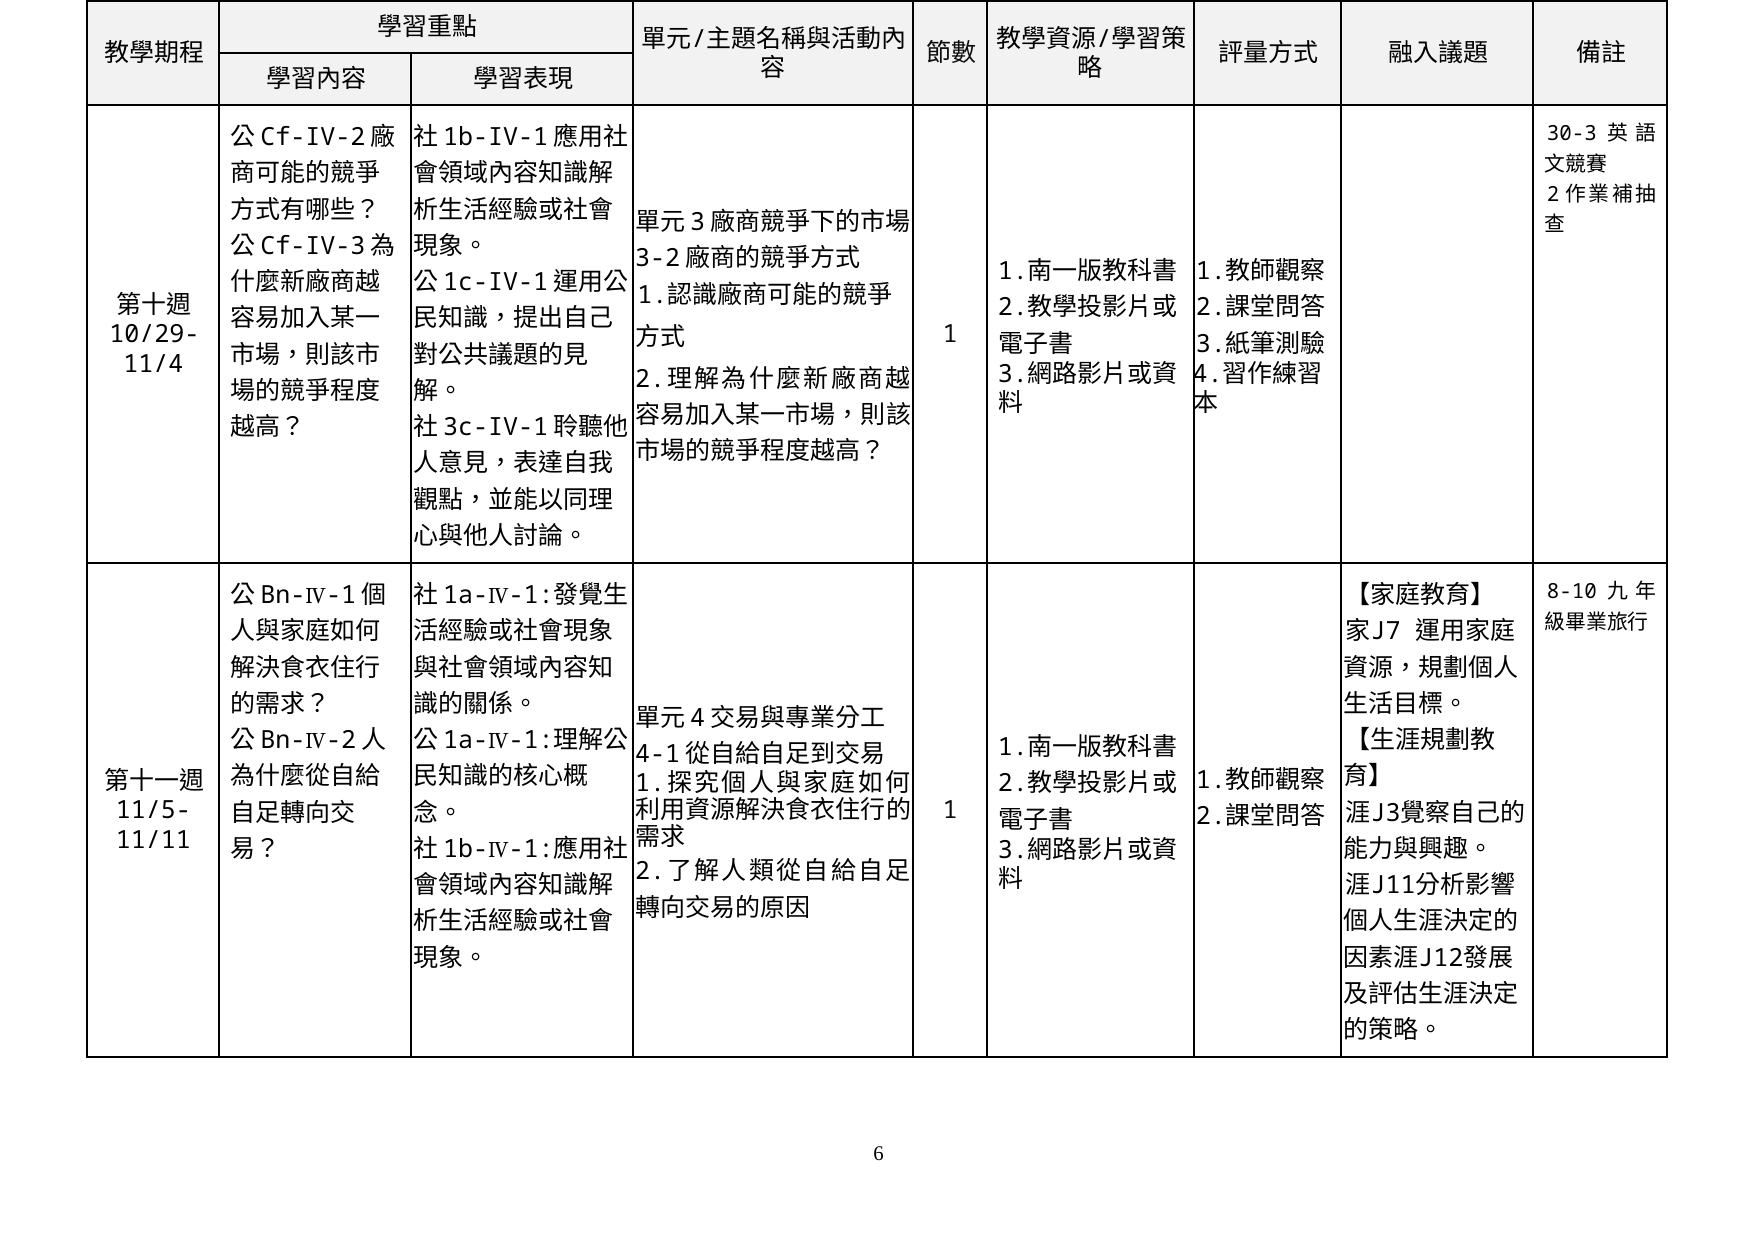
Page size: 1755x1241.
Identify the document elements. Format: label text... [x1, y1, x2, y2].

table_cell 單元4交易與專業分工 4-1從自給自足到交易 1.探究個人與家庭如何利用資源解決食衣住行的需求 2.了解人類從自給自足轉向交易的原因 [634, 564, 912, 1056]
table_header 備註 [1534, 2, 1666, 104]
table_header 融入議題 [1342, 2, 1532, 104]
table_cell 1.南一版教科書 2.教學投影片或電子書 3.網路影片或資料 [988, 564, 1193, 1056]
table_header 教學資源/學習策略 [988, 2, 1193, 104]
table_header 單元/主題名稱與活動內容 [634, 2, 912, 104]
table_cell [1342, 106, 1532, 562]
table_cell 1 [914, 106, 986, 562]
table_cell 學習內容 [220, 54, 410, 104]
table_cell 1.南一版教科書 2.教學投影片或電子書 3.網路影片或資料 [988, 106, 1193, 562]
table_cell 第十週 10/29-11/4 [88, 106, 218, 562]
table_cell 1.教師觀察 2.課堂問答 3.紙筆測驗 4.習作練習本 [1195, 106, 1340, 562]
table_cell 單元3廠商競爭下的市場 3-2廠商的競爭方式 1.認識廠商可能的競爭方式 2.理解為什麼新廠商越容易加入某一市場，則該市場的競爭程度越高？ [634, 106, 912, 562]
table_cell 公Bn-Ⅳ-1個人與家庭如何解決食衣住行的需求？ 公Bn-Ⅳ-2人為什麼從自給自足轉向交易？ [220, 564, 410, 1056]
table_cell 1.教師觀察 2.課堂問答 [1195, 564, 1340, 1056]
table_cell 社1a-Ⅳ-1:發覺生活經驗或社會現象與社會領域內容知識的關係。 公1a-Ⅳ-1:理解公民知識的核心概念。 社1b-Ⅳ-1:應用社會領域內容知識解析生活經驗或社會現象。 [412, 564, 632, 1056]
table_cell 公Cf-IV-2廠商可能的競爭方式有哪些？ 公Cf-IV-3為什麼新廠商越容易加入某一市場，則該市場的競爭程度越高？ [220, 106, 410, 562]
table_cell 第十一週11/5-11/11 [88, 564, 218, 1056]
table_header 評量方式 [1195, 2, 1340, 104]
table_cell 1 [914, 564, 986, 1056]
table_cell 8-10九年級畢業旅行 [1534, 564, 1666, 1056]
table_header 節數 [914, 2, 986, 104]
table_cell 30-3英語文競賽 2作業補抽查 [1534, 106, 1666, 562]
table_cell 學習表現 [412, 54, 632, 104]
table_cell 【家庭教育】 家J7 運用家庭資源，規劃個人生活目標。 【生涯規劃教育】 涯J3覺察自己的能力與興趣。 涯J11分析影響個人生涯決定的因素涯J12發展及評估生涯決定的策略。 [1342, 564, 1532, 1056]
table_header 學習重點 [220, 2, 632, 52]
table_cell 社1b-IV-1應用社會領域內容知識解析生活經驗或社會現象。 公1c-IV-1運用公民知識，提出自己對公共議題的見解。 社3c-IV-1聆聽他人意見，表達自我觀點，並能以同理心與他人討論。 [412, 106, 632, 562]
table_header 教學期程 [88, 2, 218, 104]
